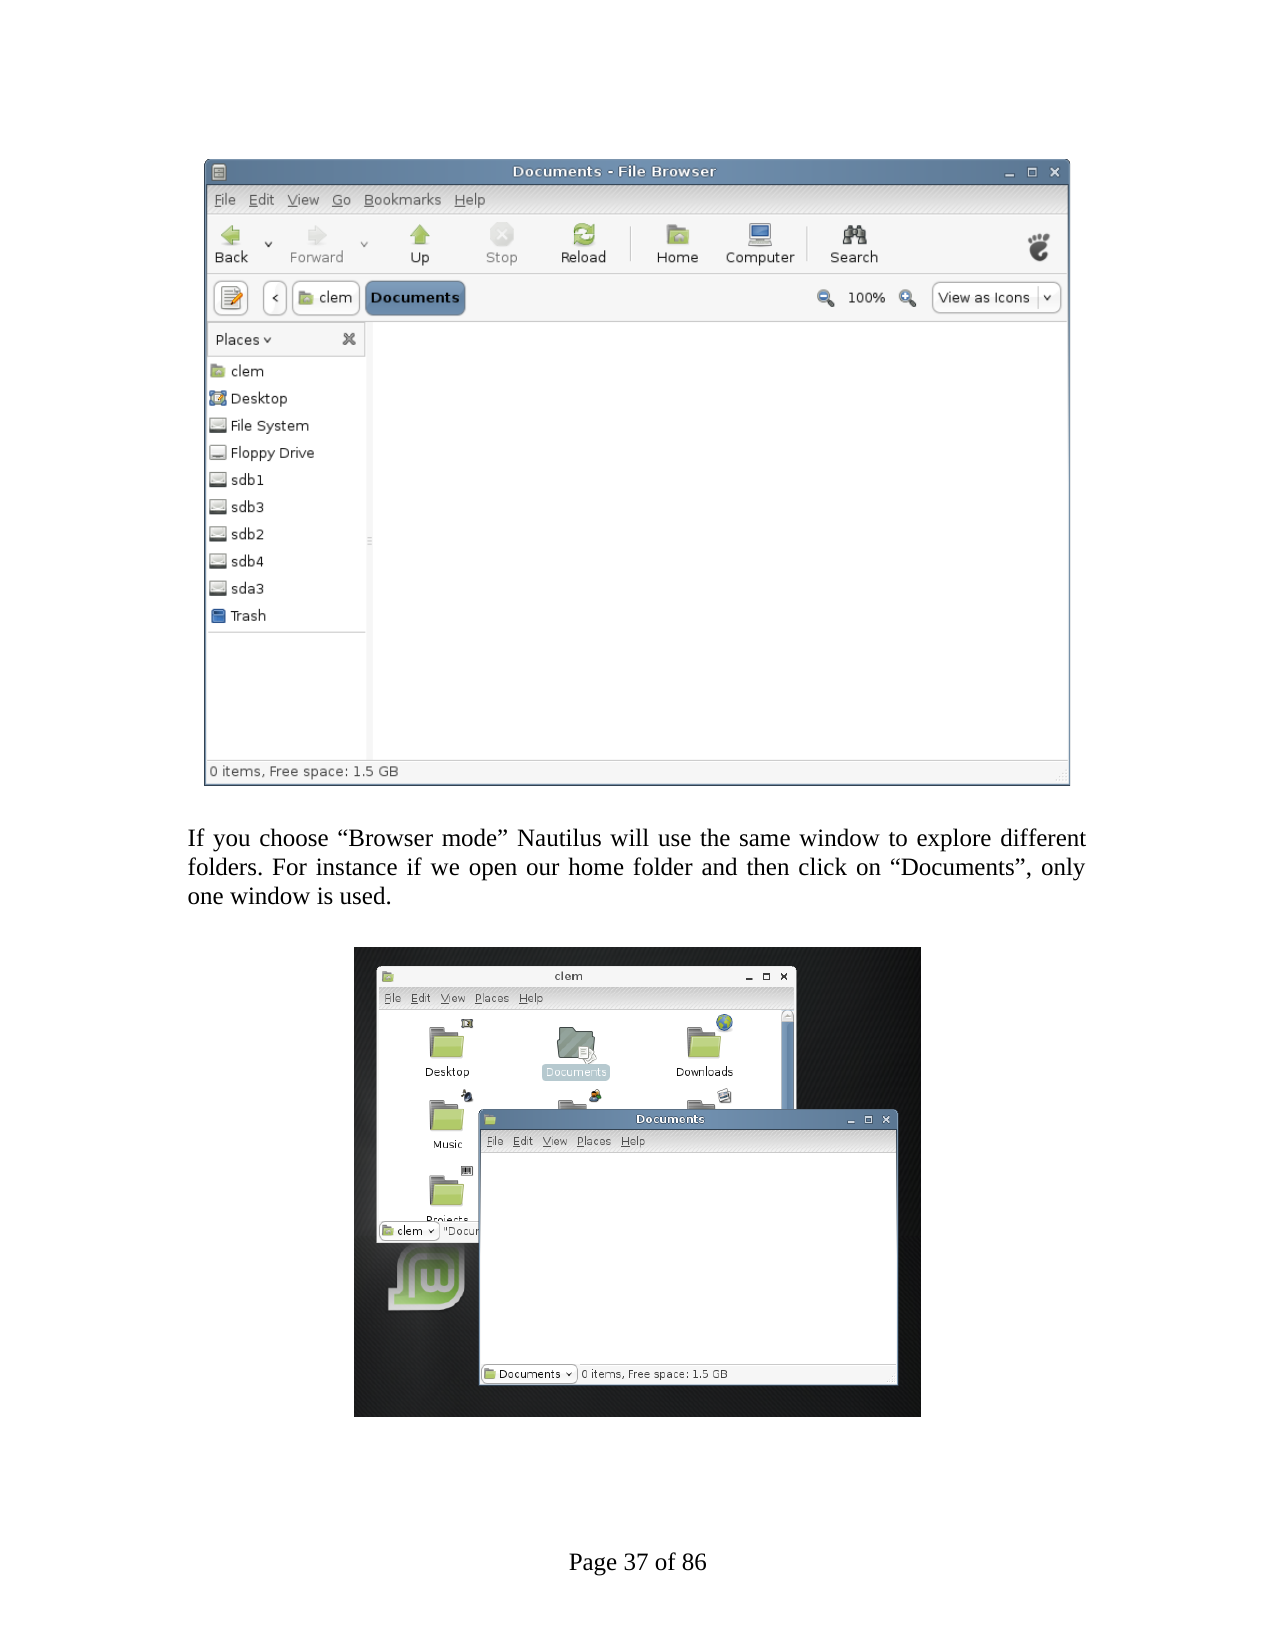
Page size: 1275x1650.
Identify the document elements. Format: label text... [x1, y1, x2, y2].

text If you choose “Browser mode” Nautilus will use the same window to explore different folders. For instance if we open our home folder and then click on “Documents”, only one window is used. [187, 823, 1087, 910]
picture [354, 947, 921, 1417]
picture [204, 159, 1071, 786]
